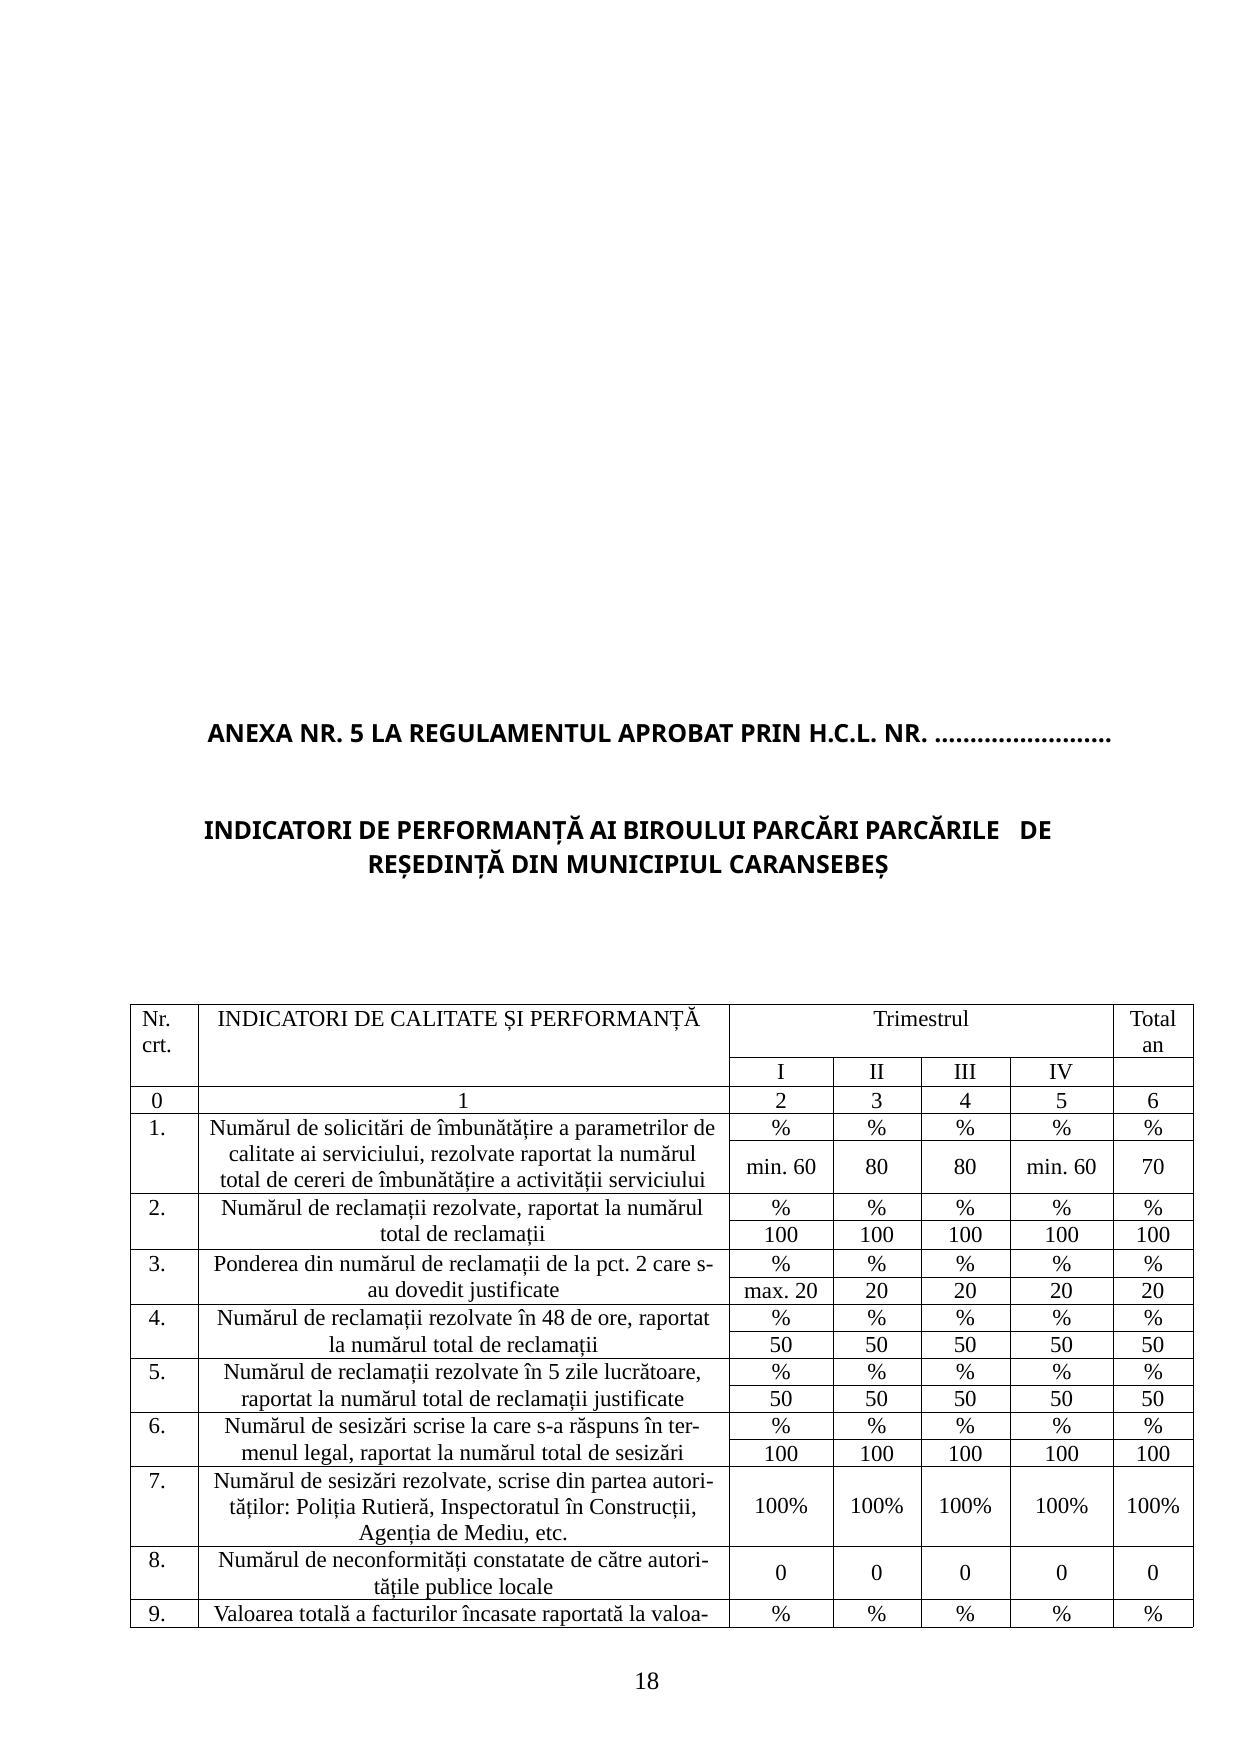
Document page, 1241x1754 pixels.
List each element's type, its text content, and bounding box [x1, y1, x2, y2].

table_cell % [834, 1305, 921, 1331]
table_cell % [922, 1305, 1010, 1331]
table_cell 50 [730, 1386, 833, 1412]
table_cell % [1114, 1114, 1193, 1140]
table_cell 100 [730, 1221, 833, 1249]
table_cell % [730, 1413, 833, 1439]
table_cell Numărul de sesizări scrise la care s-a răspuns în ter- menul legal, raportat la numărul total de sesizări [199, 1413, 729, 1466]
table_cell 0 [730, 1547, 833, 1599]
table_cell % [834, 1359, 921, 1385]
table_cell 100 [1114, 1221, 1193, 1249]
table_cell Numărul de reclamații rezolvate în 48 de ore, raportat la numărul total de reclamații [199, 1305, 729, 1358]
text REȘEDINȚĂ DIN MUNICIPIUL CARANSEBEȘ [151, 847, 1104, 881]
table_cell 1 [199, 1087, 729, 1113]
table_cell % [730, 1600, 833, 1626]
table_cell 20 [834, 1278, 921, 1303]
table_cell 50 [834, 1332, 921, 1358]
table_cell 1. [131, 1114, 198, 1193]
table_cell % [730, 1305, 833, 1331]
table_cell 100% [1011, 1467, 1113, 1546]
table_cell % [1011, 1114, 1113, 1140]
table_cell 100 [834, 1221, 921, 1249]
table_cell 100 [922, 1221, 1010, 1249]
table_cell % [1114, 1600, 1193, 1626]
table_cell % [1114, 1359, 1193, 1385]
table_cell % [922, 1114, 1010, 1140]
table_cell Numărul de solicitări de îmbunătățire a parametrilor de calitate ai serviciului, rezolvate raportat la numărul total de cereri de îmbunătățire a activității serviciului [199, 1114, 729, 1193]
table_cell I [730, 1058, 833, 1086]
table_cell II [834, 1058, 921, 1086]
table_cell Valoarea totală a facturilor încasate raportată la valoa- [199, 1600, 729, 1626]
table_cell % [1114, 1250, 1193, 1276]
table_cell 8. [131, 1547, 198, 1599]
table_cell 100% [922, 1467, 1010, 1546]
table_cell % [1011, 1305, 1113, 1331]
table_cell 0 [1114, 1547, 1193, 1599]
table_cell % [730, 1114, 833, 1140]
table_cell IV [1011, 1058, 1113, 1086]
table_cell 100 [834, 1440, 921, 1466]
table_cell % [922, 1359, 1010, 1385]
table_cell % [1011, 1250, 1113, 1276]
table_cell 9. [131, 1600, 198, 1626]
table_cell 50 [1011, 1386, 1113, 1412]
table_cell 50 [1011, 1332, 1113, 1358]
table_cell 7. [131, 1467, 198, 1546]
table_cell 50 [1114, 1332, 1193, 1358]
table_cell 100 [1011, 1221, 1113, 1249]
table_cell Ponderea din numărul de reclamații de la pct. 2 care s- au dovedit justificate [199, 1250, 729, 1303]
table_cell 100% [1114, 1467, 1193, 1546]
table_cell 50 [730, 1332, 833, 1358]
table_cell 4. [131, 1305, 198, 1358]
table_cell 80 [834, 1141, 921, 1193]
table_cell 2. [131, 1194, 198, 1249]
table_cell 3. [131, 1250, 198, 1303]
table_cell Numărul de reclamații rezolvate, raportat la numărul total de reclamații [199, 1194, 729, 1249]
table_cell % [1011, 1600, 1113, 1626]
table_cell Numărul de reclamații rezolvate în 5 zile lucrătoare, raportat la numărul total de reclamații justificate [199, 1359, 729, 1412]
table_cell Numărul de neconformități constatate de către autori- tățile publice locale [199, 1547, 729, 1599]
table_cell % [1011, 1194, 1113, 1220]
table_cell % [730, 1250, 833, 1276]
table_cell 0 [1011, 1547, 1113, 1599]
table_cell % [1011, 1413, 1113, 1439]
table_header Trimestrul [730, 1005, 1113, 1057]
table_cell 100% [834, 1467, 921, 1546]
table_cell 6 [1114, 1087, 1193, 1113]
table_cell max. 20 [730, 1278, 833, 1303]
table_cell 20 [922, 1278, 1010, 1303]
table_header INDICATORI DE CALITATE ȘI PERFORMANȚĂ [199, 1005, 729, 1086]
table_cell 100 [922, 1440, 1010, 1466]
table_cell 70 [1114, 1141, 1193, 1193]
table_cell % [834, 1114, 921, 1140]
table_cell % [834, 1250, 921, 1276]
text INDICATORI DE PERFORMANȚĂ AI BIROULUI PARCĂRI PARCĂRILE DE [151, 813, 1104, 847]
table_cell 100% [730, 1467, 833, 1546]
table_cell % [834, 1600, 921, 1626]
table_cell 0 [834, 1547, 921, 1599]
table_cell 50 [922, 1332, 1010, 1358]
table_cell 4 [922, 1087, 1010, 1113]
table_cell % [834, 1413, 921, 1439]
table_cell % [730, 1194, 833, 1220]
table_cell % [922, 1600, 1010, 1626]
table_cell III [922, 1058, 1010, 1086]
table_cell % [1011, 1359, 1113, 1385]
table_cell Numărul de sesizări rezolvate, scrise din partea autori- tăților: Poliția Rutieră, Inspectoratul în Construcții, Agenția de Mediu, etc. [199, 1467, 729, 1546]
table_cell % [834, 1194, 921, 1220]
table_cell 6. [131, 1413, 198, 1466]
table_cell 100 [730, 1440, 833, 1466]
table_cell 100 [1011, 1440, 1113, 1466]
table_cell 3 [834, 1087, 921, 1113]
table_cell 20 [1011, 1278, 1113, 1303]
table_cell 5 [1011, 1087, 1113, 1113]
table_cell min. 60 [1011, 1141, 1113, 1193]
table_cell 100 [1114, 1440, 1193, 1466]
table_cell % [922, 1413, 1010, 1439]
table_cell % [922, 1250, 1010, 1276]
table_cell 5. [131, 1359, 198, 1412]
table_cell [1114, 1058, 1193, 1086]
table_cell 20 [1114, 1278, 1193, 1303]
table_cell 50 [1114, 1386, 1193, 1412]
table_cell 0 [131, 1087, 198, 1113]
table_header Total an [1114, 1005, 1193, 1057]
table_cell 0 [922, 1547, 1010, 1599]
table_cell % [730, 1359, 833, 1385]
table_cell % [1114, 1305, 1193, 1331]
text ANEXA NR. 5 LA REGULAMENTUL APROBAT PRIN H.C.L. NR. ......................... [118, 716, 1175, 750]
table_header Nr. crt. [131, 1005, 198, 1086]
table_cell % [922, 1194, 1010, 1220]
table_cell 2 [730, 1087, 833, 1113]
table_cell % [1114, 1413, 1193, 1439]
table_cell 50 [834, 1386, 921, 1412]
table_cell 80 [922, 1141, 1010, 1193]
table_cell % [1114, 1194, 1193, 1220]
table_cell min. 60 [730, 1141, 833, 1193]
table_cell 50 [922, 1386, 1010, 1412]
